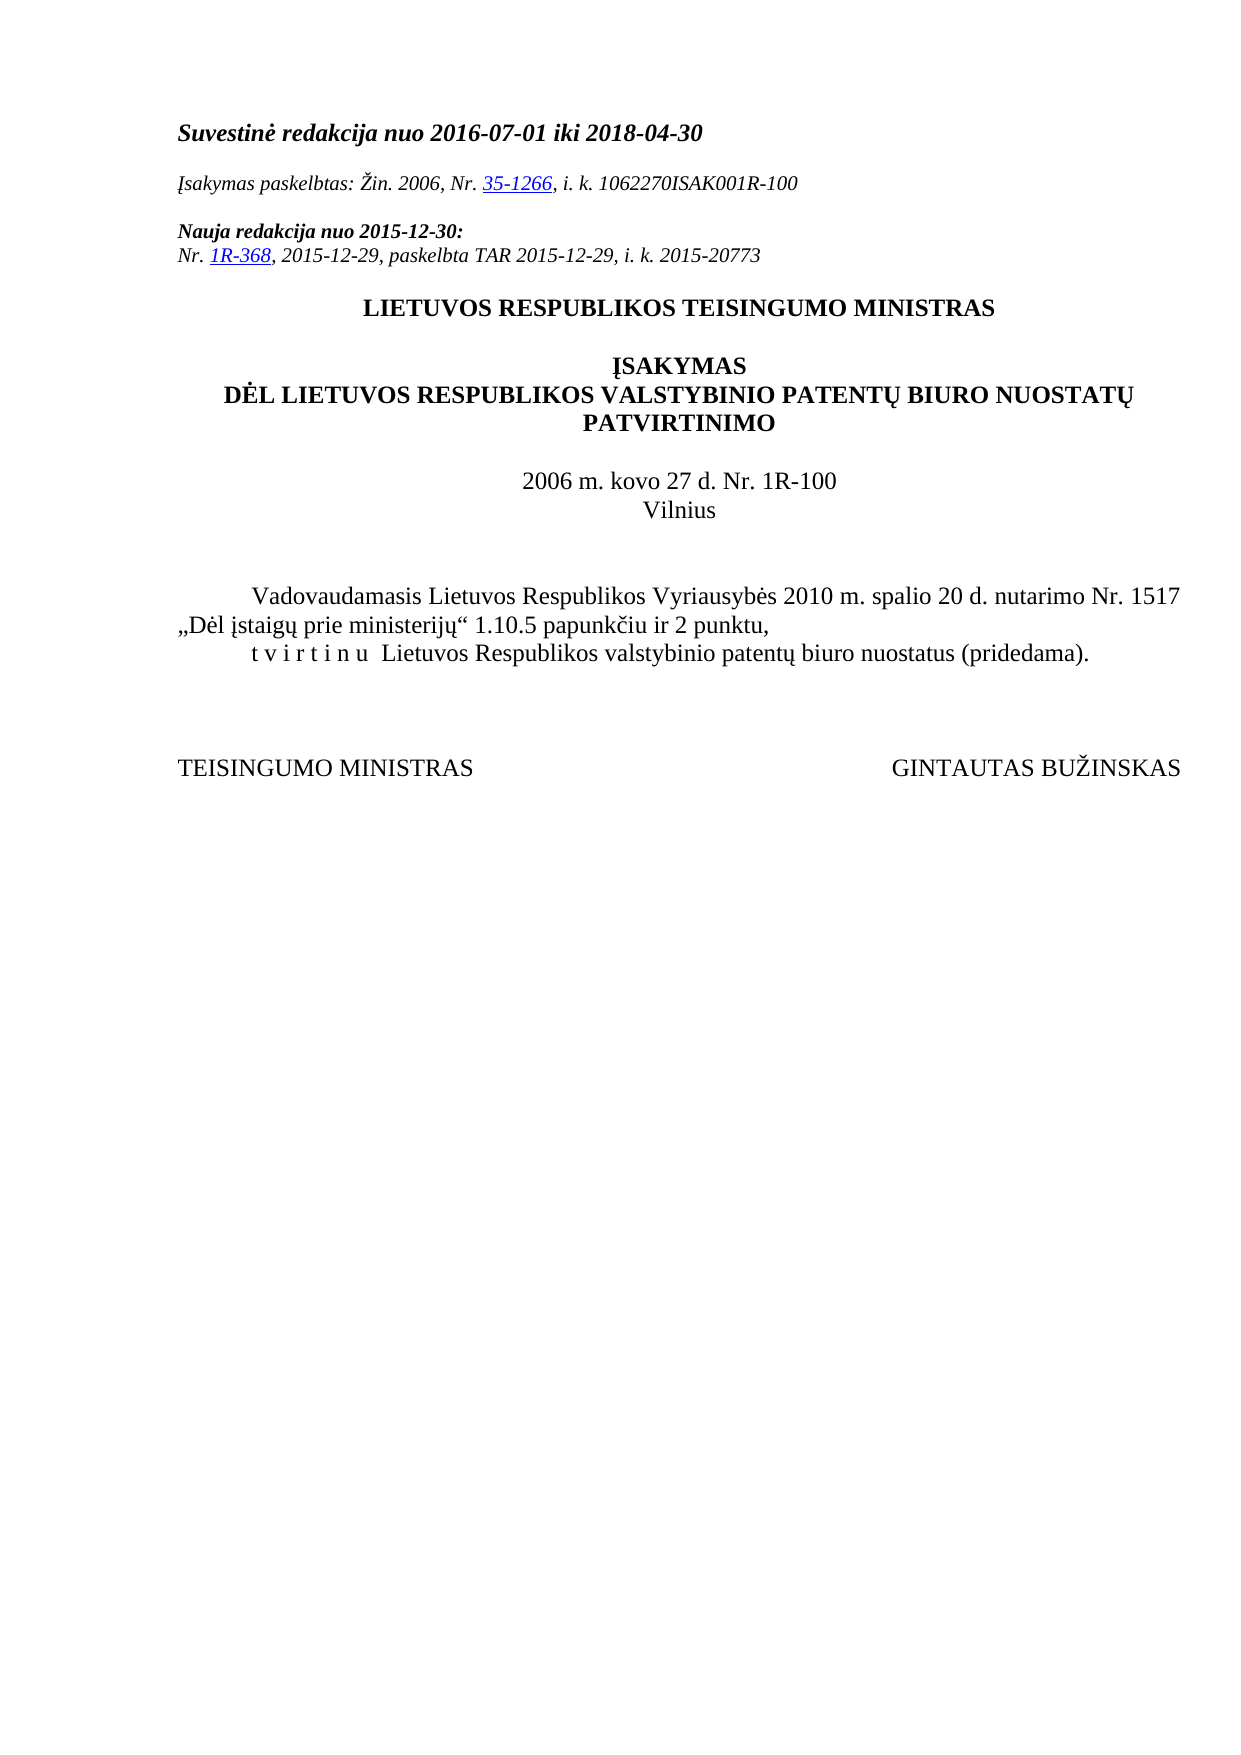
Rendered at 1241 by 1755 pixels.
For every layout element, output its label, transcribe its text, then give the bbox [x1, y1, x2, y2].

text 2006 m. kovo 27 d. Nr. 1R-100 [177, 466, 1181, 495]
text TEISINGUMO MINISTRAS GINTAUTAS BUŽINSKAS [177, 753, 1181, 782]
text Nauja redakcija nuo 2015-12-30: [177, 219, 1181, 243]
text DĖL LIETUVOS RESPUBLIKOS VALSTYBINIO PATENTŲ BIURO NUOSTATŲ PATVIRTINIMO [177, 380, 1181, 437]
text Įsakymas paskelbtas: Žin. 2006, Nr. 35-1266, i. k. 1062270ISAK001R-100 [177, 171, 1181, 195]
text Nr. 1R-368, 2015-12-29, paskelbta TAR 2015-12-29, i. k. 2015-20773 [177, 243, 1181, 267]
text LIETUVOS RESPUBLIKOS TEISINGUMO MINISTRAS [177, 293, 1181, 322]
text ĮSAKYMAS [177, 351, 1181, 380]
text tvirtinu Lietuvos Respublikos valstybinio patentų biuro nuostatus (pridedama). [177, 638, 1181, 667]
text Vilnius [177, 495, 1181, 523]
text Vadovaudamasis Lietuvos Respublikos Vyriausybės 2010 m. spalio 20 d. nutarimo Nr. 1517 „Dėl įstaigų prie ministerijų“ 1.10.5 papunkčiu ir 2 punktu, [177, 581, 1181, 638]
text Suvestinė redakcija nuo 2016-07-01 iki 2018-04-30 [177, 118, 1181, 147]
